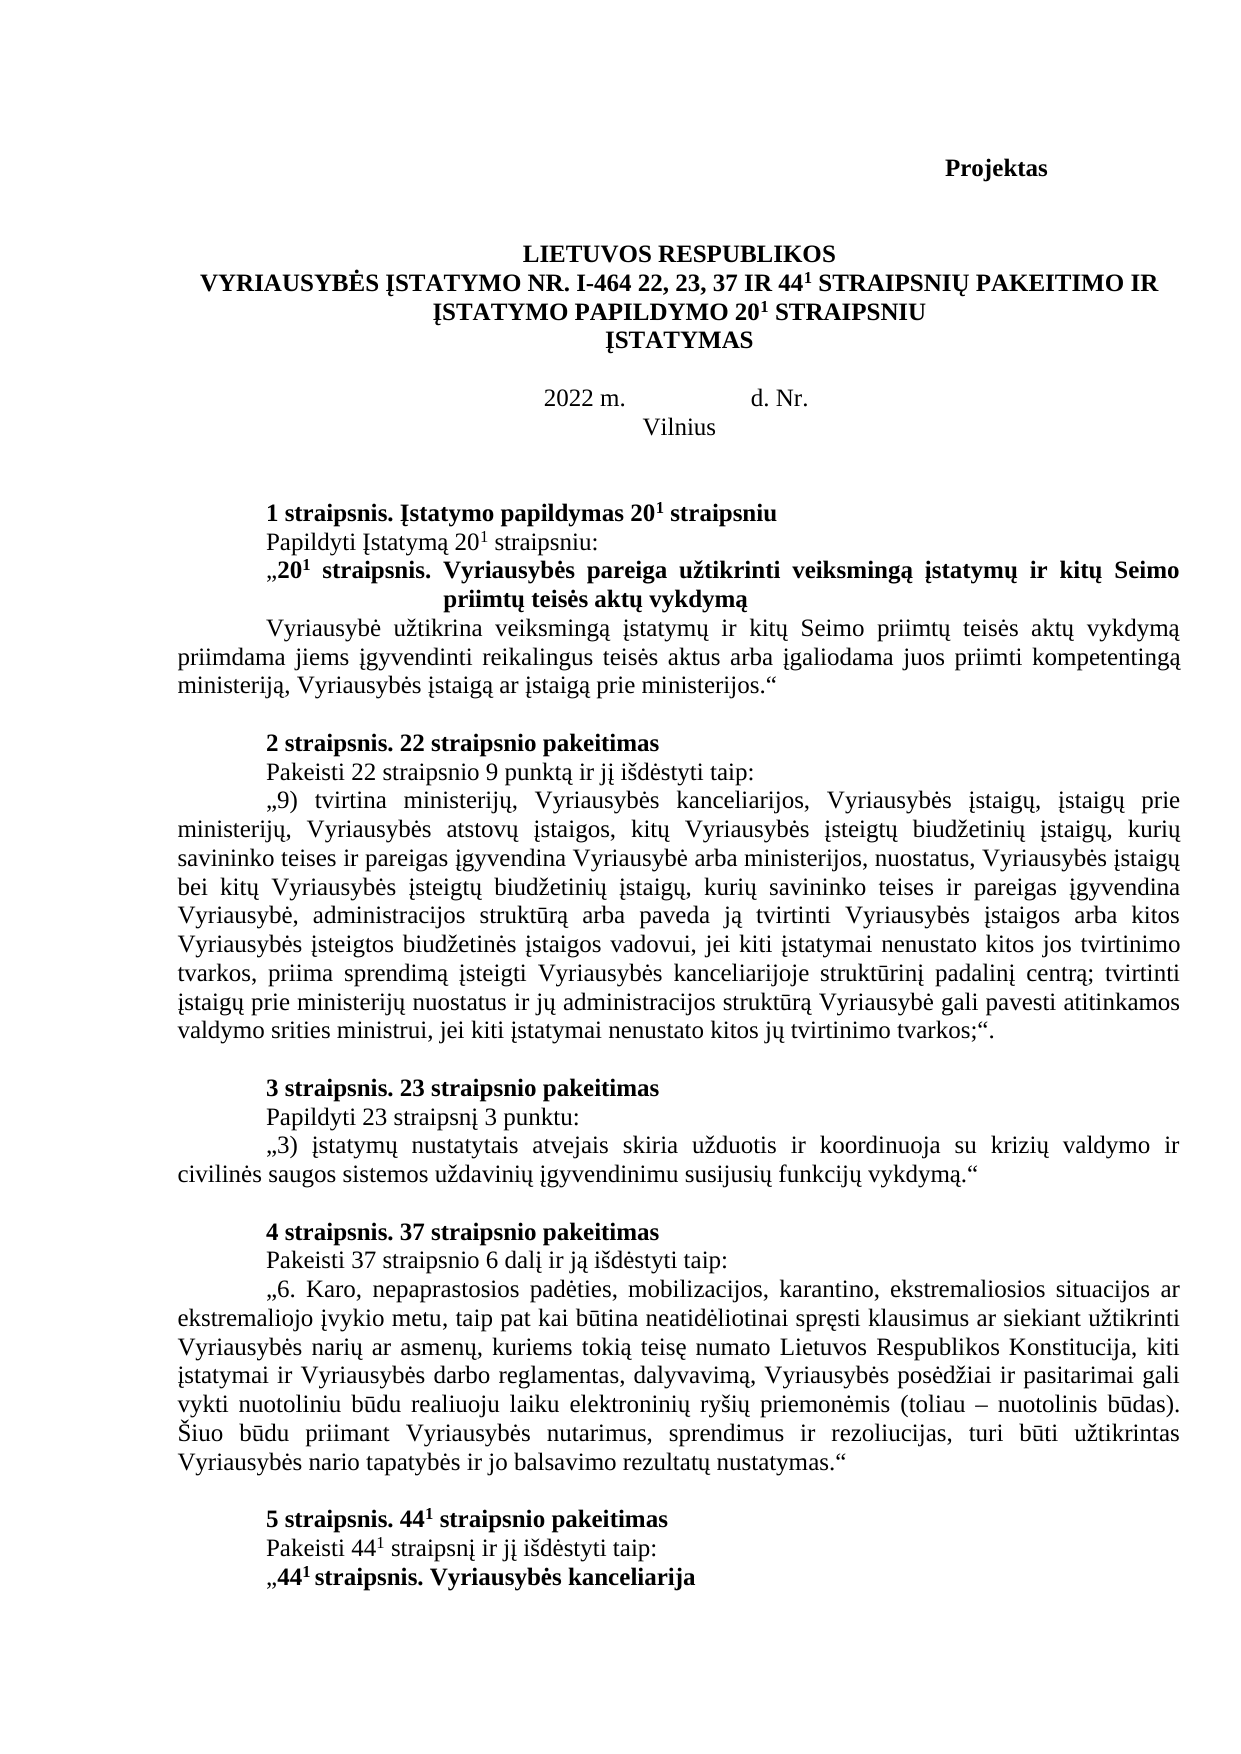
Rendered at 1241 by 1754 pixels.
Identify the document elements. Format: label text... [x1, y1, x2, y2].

text „3) įstatymų nustatytais atvejais skiria užduotis ir koordinuoja su krizių valdymo ir civilinės saugos sistemos uždavinių įgyvendinimu susijusių funkcijų vykdymą.“ [177, 1130, 1181, 1188]
text LIETUVOS RESPUBLIKOS [177, 239, 1181, 268]
text „441 straipsnis. Vyriausybės kanceliarija [177, 1562, 1181, 1590]
text Pakeisti 441 straipsnį ir jį išdėstyti taip: [177, 1533, 1181, 1562]
text 2 straipsnis. 22 straipsnio pakeitimas [177, 728, 1181, 757]
text Pakeisti 22 straipsnio 9 punktą ir jį išdėstyti taip: [177, 757, 1181, 785]
text 1 straipsnis. Įstatymo papildymas 201 straipsniu [177, 498, 1181, 527]
text „6. Karo, nepaprastosios padėties, mobilizacijos, karantino, ekstremaliosios situacijos ar ekstremaliojo įvykio metu, taip pat kai būtina neatidėliotinai spręsti klausimus ar siekiant užtikrinti Vyriausybės narių ar asmenų, kuriems tokią teisę numato Lietuvos Respublikos Konstitucija, kiti įstatymai ir Vyriausybės darbo reglamentas, dalyvavimą, Vyriausybės posėdžiai ir pasitarimai gali vykti nuotoliniu būdu realiuoju laiku elektroninių ryšių priemonėmis (toliau – nuotolinis būdas). Šiuo būdu priimant Vyriausybės nutarimus, sprendimus ir rezoliucijas, turi būti užtikrintas Vyriausybės nario tapatybės ir jo balsavimo rezultatų nustatymas.“ [177, 1274, 1181, 1475]
text „9) tvirtina ministerijų, Vyriausybės kanceliarijos, Vyriausybės įstaigų, įstaigų prie ministerijų, Vyriausybės atstovų įstaigos, kitų Vyriausybės įsteigtų biudžetinių įstaigų, kurių savininko teises ir pareigas įgyvendina Vyriausybė arba ministerijos, nuostatus, Vyriausybės įstaigų bei kitų Vyriausybės įsteigtų biudžetinių įstaigų, kurių savininko teises ir pareigas įgyvendina Vyriausybė, administracijos struktūrą arba paveda ją tvirtinti Vyriausybės įstaigos arba kitos Vyriausybės įsteigtos biudžetinės įstaigos vadovui, jei kiti įstatymai nenustato kitos jos tvirtinimo tvarkos, priima sprendimą įsteigti Vyriausybės kanceliarijoje struktūrinį padalinį centrą; tvirtinti įstaigų prie ministerijų nuostatus ir jų administracijos struktūrą Vyriausybė gali pavesti atitinkamos valdymo srities ministrui, jei kiti įstatymai nenustato kitos jų tvirtinimo tvarkos;“. [177, 785, 1181, 1044]
text Papildyti Įstatymą 201 straipsniu: [177, 527, 1181, 555]
text „201 straipsnis. Vyriausybės pareiga užtikrinti veiksmingą įstatymų ir kitų Seimo priimtų teisės aktų vykdymą [266, 555, 1181, 613]
text 5 straipsnis. 441 straipsnio pakeitimas [177, 1504, 1181, 1533]
text ĮSTATYMAS [177, 325, 1181, 354]
text 2022 m. d. Nr. [177, 383, 1181, 412]
text VYRIAUSYBĖS ĮSTATYMO Nr. I-464 22, 23, 37 ir 441 STRAIPSNIų PAKEITIMO ir įstatymo papildymo 201 straipsniu [177, 268, 1181, 325]
text Vilnius [177, 412, 1181, 440]
text Pakeisti 37 straipsnio 6 dalį ir ją išdėstyti taip: [177, 1245, 1181, 1274]
text 4 straipsnis. 37 straipsnio pakeitimas [177, 1217, 1181, 1245]
text Papildyti 23 straipsnį 3 punktu: [177, 1102, 1181, 1130]
text Projektas [945, 153, 1181, 182]
text Vyriausybė užtikrina veiksmingą įstatymų ir kitų Seimo priimtų teisės aktų vykdymą priimdama jiems įgyvendinti reikalingus teisės aktus arba įgaliodama juos priimti kompetentingą ministeriją, Vyriausybės įstaigą ar įstaigą prie ministerijos.“ [177, 613, 1181, 699]
text 3 straipsnis. 23 straipsnio pakeitimas [177, 1073, 1181, 1102]
